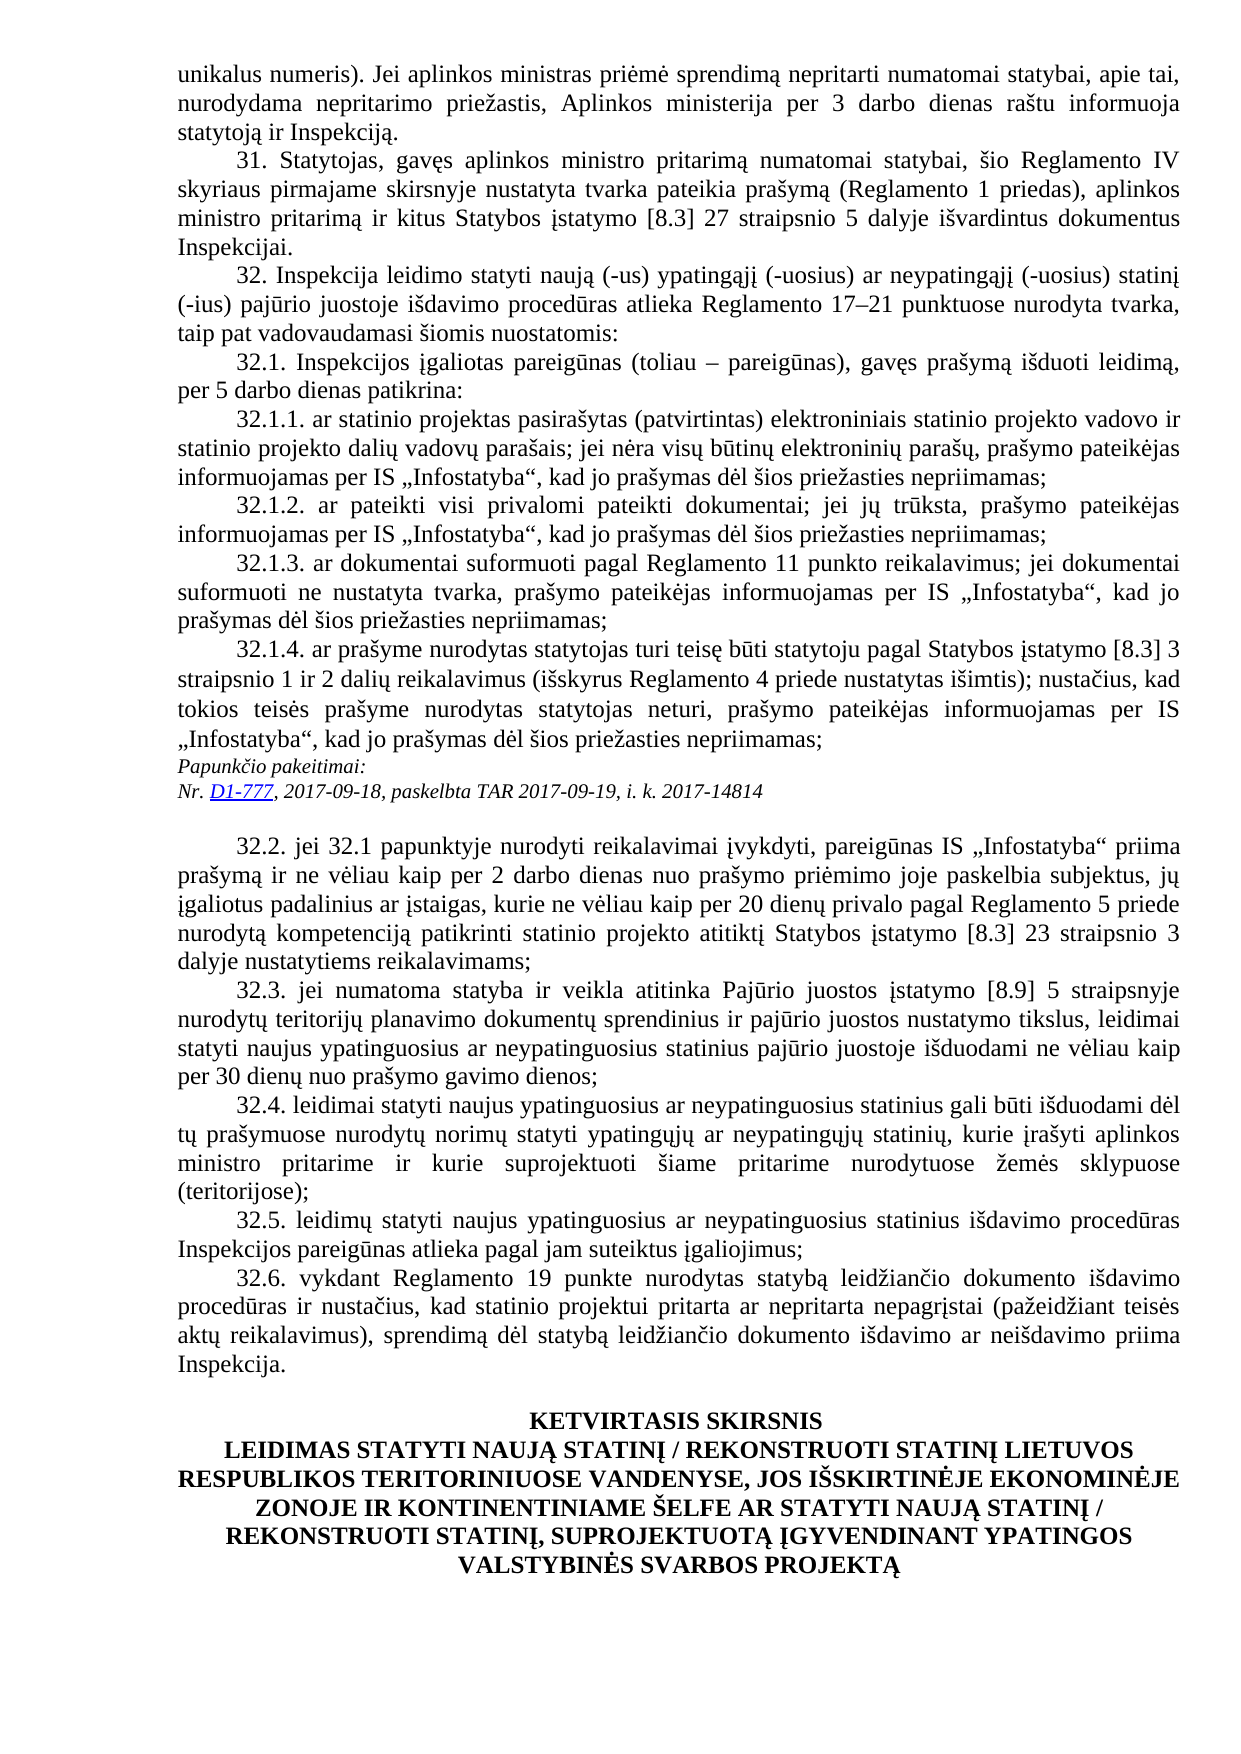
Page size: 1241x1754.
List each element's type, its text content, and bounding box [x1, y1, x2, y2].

text 32.3. jei numatoma statyba ir veikla atitinka Pajūrio juostos įstatymo [8.9] 5 straipsnyje nurodytų teritorijų planavimo dokumentų sprendinius ir pajūrio juostos nustatymo tikslus, leidimai statyti naujus ypatinguosius ar neypatinguosius statinius pajūrio juostoje išduodami ne vėliau kaip per 30 dienų nuo prašymo gavimo dienos; [177, 975, 1181, 1090]
text 32.1.3. ar dokumentai suformuoti pagal Reglamento 11 punkto reikalavimus; jei dokumentai suformuoti ne nustatyta tvarka, prašymo pateikėjas informuojamas per IS „Infostatyba“, kad jo prašymas dėl šios priežasties nepriimamas; [177, 548, 1181, 634]
text 32.6. vykdant Reglamento 19 punkte nurodytas statybą leidžiančio dokumento išdavimo procedūras ir nustačius, kad statinio projektui pritarta ar nepritarta nepagrįstai (pažeidžiant teisės aktų reikalavimus), sprendimą dėl statybą leidžiančio dokumento išdavimo ar neišdavimo priima Inspekcija. [177, 1263, 1181, 1378]
text 32.4. leidimai statyti naujus ypatinguosius ar neypatinguosius statinius gali būti išduodami dėl tų prašymuose nurodytų norimų statyti ypatingųjų ar neypatingųjų statinių, kurie įrašyti aplinkos ministro pritarime ir kurie suprojektuoti šiame pritarime nurodytuose žemės sklypuose (teritorijose); [177, 1090, 1181, 1205]
text KETVIRTASIS SKIRSNIS [177, 1406, 1181, 1435]
text 32.2. jei 32.1 papunktyje nurodyti reikalavimai įvykdyti, pareigūnas IS „Infostatyba“ priima prašymą ir ne vėliau kaip per 2 darbo dienas nuo prašymo priėmimo joje paskelbia subjektus, jų įgaliotus padalinius ar įstaigas, kurie ne vėliau kaip per 20 dienų privalo pagal Reglamento 5 priede nurodytą kompetenciją patikrinti statinio projekto atitiktį Statybos įstatymo [8.3] 23 straipsnio 3 dalyje nustatytiems reikalavimams; [177, 831, 1181, 975]
text 32.1.4. ar prašyme nurodytas statytojas turi teisę būti statytoju pagal Statybos įstatymo [8.3] 3 straipsnio 1 ir 2 dalių reikalavimus (išskyrus Reglamento 4 priede nustatytas išimtis); nustačius, kad tokios teisės prašyme nurodytas statytojas neturi, prašymo pateikėjas informuojamas per IS „Infostatyba“, kad jo prašymas dėl šios priežasties nepriimamas; [177, 634, 1181, 753]
text unikalus numeris). Jei aplinkos ministras priėmė sprendimą nepritarti numatomai statybai, apie tai, nurodydama nepritarimo priežastis, Aplinkos ministerija per 3 darbo dienas raštu informuoja statytoją ir Inspekciją. [177, 59, 1181, 145]
text Papunkčio pakeitimai: [177, 754, 1181, 778]
text 31. Statytojas, gavęs aplinkos ministro pritarimą numatomai statybai, šio Reglamento IV skyriaus pirmajame skirsnyje nustatyta tvarka pateikia prašymą (Reglamento 1 priedas), aplinkos ministro pritarimą ir kitus Statybos įstatymo [8.3] 27 straipsnio 5 dalyje išvardintus dokumentus Inspekcijai. [177, 145, 1181, 260]
text LEIDIMAS STATYTI NAUJĄ STATINĮ / REKONSTRUOTI STATINĮ LIETUVOS RESPUBLIKOS TERITORINIUOSE VANDENYSE, JOS IŠSKIRTINĖJE EKONOMINĖJE ZONOJE IR KONTINENTINIAME ŠELFE AR STATYTI NAUJĄ STATINĮ / REKONSTRUOTI STATINĮ, SUPROJEKTUOTĄ ĮGYVENDINANT YPATINGOS VALSTYBINĖS SVARBOS PROJEKTĄ [177, 1435, 1181, 1579]
text 32.1.2. ar pateikti visi privalomi pateikti dokumentai; jei jų trūksta, prašymo pateikėjas informuojamas per IS „Infostatyba“, kad jo prašymas dėl šios priežasties nepriimamas; [177, 490, 1181, 548]
text Nr. D1-777, 2017-09-18, paskelbta TAR 2017-09-19, i. k. 2017-14814 [177, 778, 1181, 803]
text 32.1. Inspekcijos įgaliotas pareigūnas (toliau – pareigūnas), gavęs prašymą išduoti leidimą, per 5 darbo dienas patikrina: [177, 347, 1181, 404]
text 32. Inspekcija leidimo statyti naują (-us) ypatingąjį (-uosius) ar neypatingąjį (-uosius) statinį (-ius) pajūrio juostoje išdavimo procedūras atlieka Reglamento 17–21 punktuose nurodyta tvarka, taip pat vadovaudamasi šiomis nuostatomis: [177, 260, 1181, 347]
text 32.5. leidimų statyti naujus ypatinguosius ar neypatinguosius statinius išdavimo procedūras Inspekcijos pareigūnas atlieka pagal jam suteiktus įgaliojimus; [177, 1205, 1181, 1263]
text 32.1.1. ar statinio projektas pasirašytas (patvirtintas) elektroniniais statinio projekto vadovo ir statinio projekto dalių vadovų parašais; jei nėra visų būtinų elektroninių parašų, prašymo pateikėjas informuojamas per IS „Infostatyba“, kad jo prašymas dėl šios priežasties nepriimamas; [177, 404, 1181, 490]
